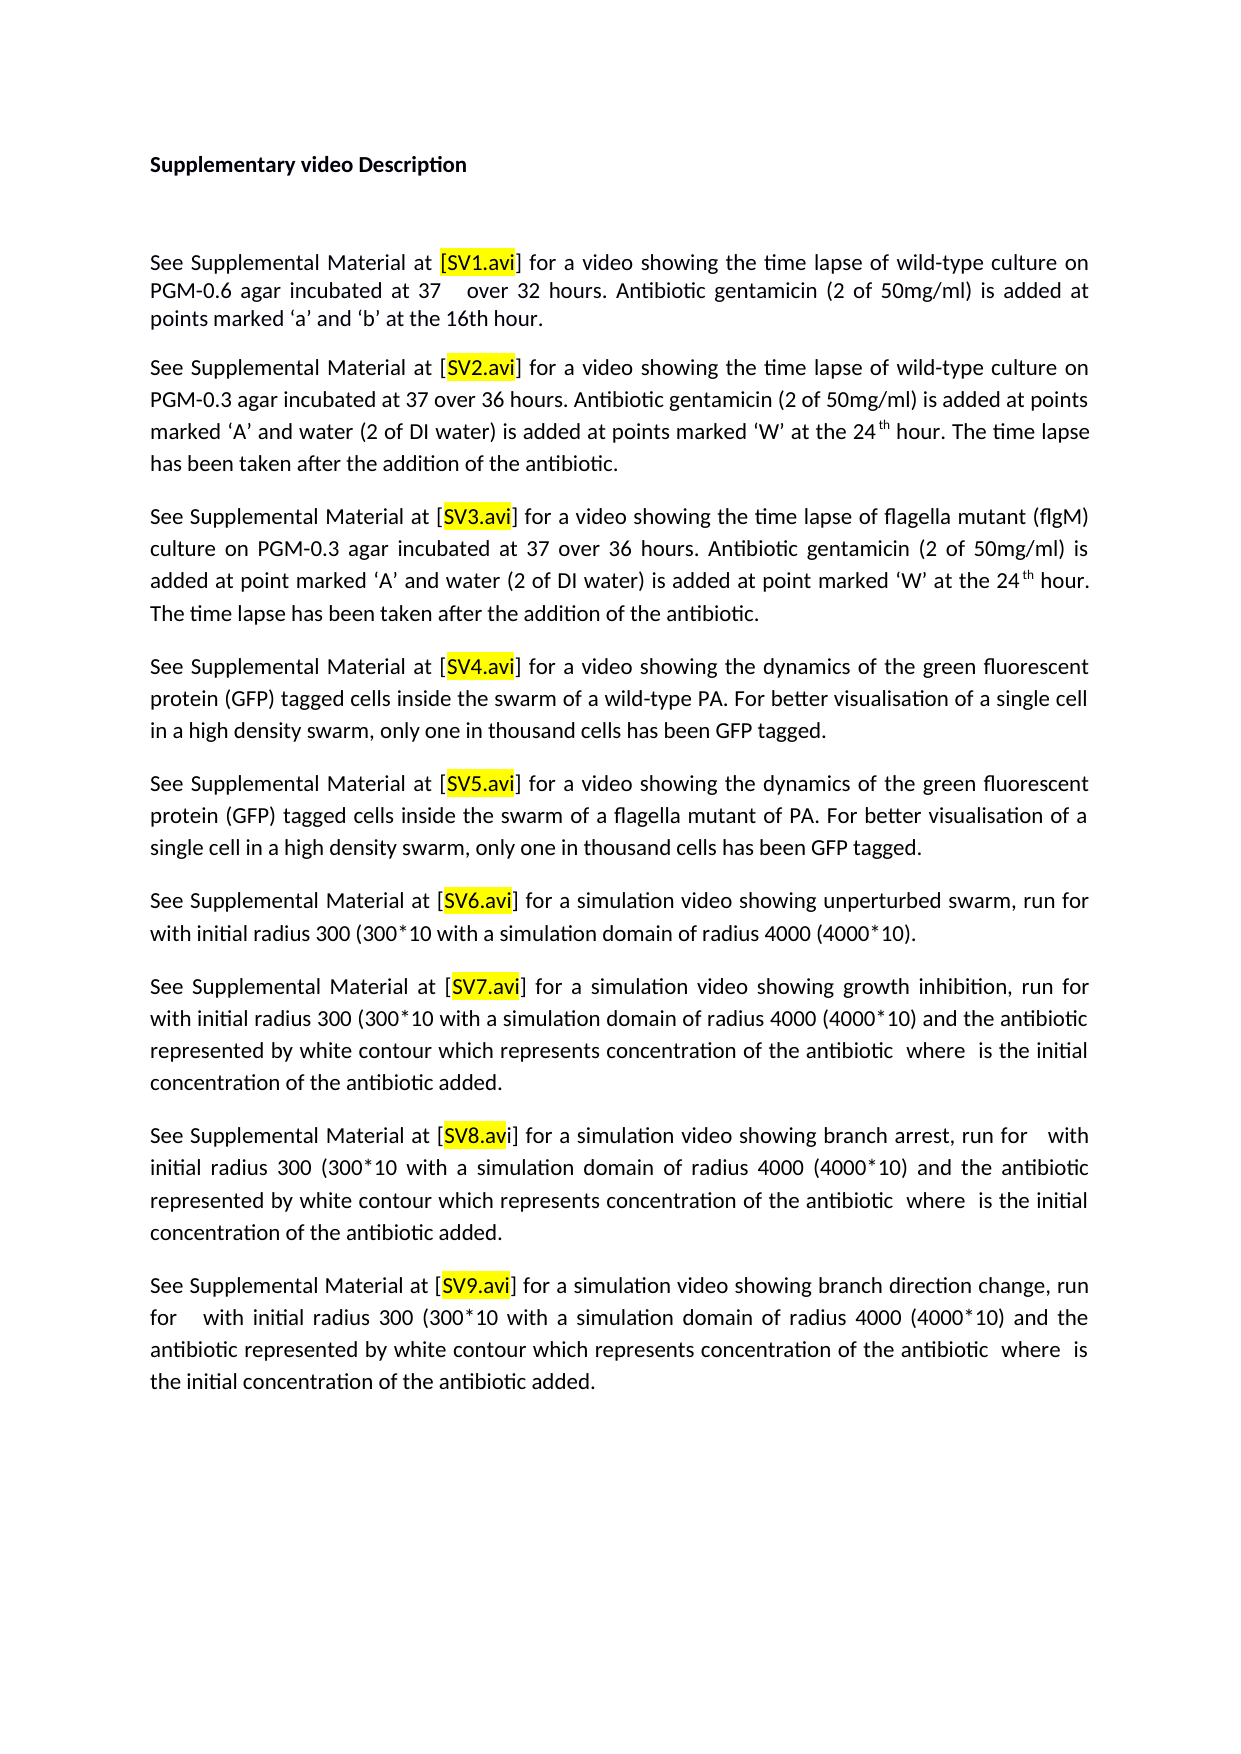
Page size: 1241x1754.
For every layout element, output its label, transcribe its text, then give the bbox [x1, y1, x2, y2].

text See Supplemental Material at [SV1.avi] for a video showing the time lapse of wild-type culture on PGM-0.6 agar incubated at 37 over 32 hours. Antibiotic gentamicin (2 of 50mg/ml) is added at points marked ‘a’ and ‘b’ at the 16th hour. [150, 248, 1090, 332]
text See Supplemental Material at [SV7.avi] for a simulation video showing growth inhibition, run for with initial radius 300 (300*10 with a simulation domain of radius 4000 (4000*10) and the antibiotic represented by white contour which represents concentration of the antibiotic where is the initial concentration of the antibiotic added. [150, 972, 1090, 1096]
text Supplementary video Description [150, 150, 1090, 178]
text See Supplemental Material at [SV6.avi] for a simulation video showing unperturbed swarm, run for with initial radius 300 (300*10 with a simulation domain of radius 4000 (4000*10). [150, 887, 1090, 947]
text See Supplemental Material at [SV2.avi] for a video showing the time lapse of wild-type culture on PGM-0.3 agar incubated at 37 over 36 hours. Antibiotic gentamicin (2 of 50mg/ml) is added at points marked ‘A’ and water (2 of DI water) is added at points marked ‘W’ at the 24th hour. The time lapse has been taken after the addition of the antibiotic. [150, 353, 1090, 477]
text See Supplemental Material at [SV3.avi] for a video showing the time lapse of flagella mutant (flgM) culture on PGM-0.3 agar incubated at 37 over 36 hours. Antibiotic gentamicin (2 of 50mg/ml) is added at point marked ‘A’ and water (2 of DI water) is added at point marked ‘W’ at the 24th hour. The time lapse has been taken after the addition of the antibiotic. [150, 502, 1090, 627]
text See Supplemental Material at [SV5.avi] for a video showing the dynamics of the green fluorescent protein (GFP) tagged cells inside the swarm of a flagella mutant of PA. For better visualisation of a single cell in a high density swarm, only one in thousand cells has been GFP tagged. [150, 769, 1090, 862]
text See Supplemental Material at [SV9.avi] for a simulation video showing branch direction change, run for with initial radius 300 (300*10 with a simulation domain of radius 4000 (4000*10) and the antibiotic represented by white contour which represents concentration of the antibiotic where is the initial concentration of the antibiotic added. [150, 1271, 1090, 1396]
text See Supplemental Material at [SV4.avi] for a video showing the dynamics of the green fluorescent protein (GFP) tagged cells inside the swarm of a wild-type PA. For better visualisation of a single cell in a high density swarm, only one in thousand cells has been GFP tagged. [150, 652, 1090, 744]
text See Supplemental Material at [SV8.avi] for a simulation video showing branch arrest, run for with initial radius 300 (300*10 with a simulation domain of radius 4000 (4000*10) and the antibiotic represented by white contour which represents concentration of the antibiotic where is the initial concentration of the antibiotic added. [150, 1121, 1090, 1246]
